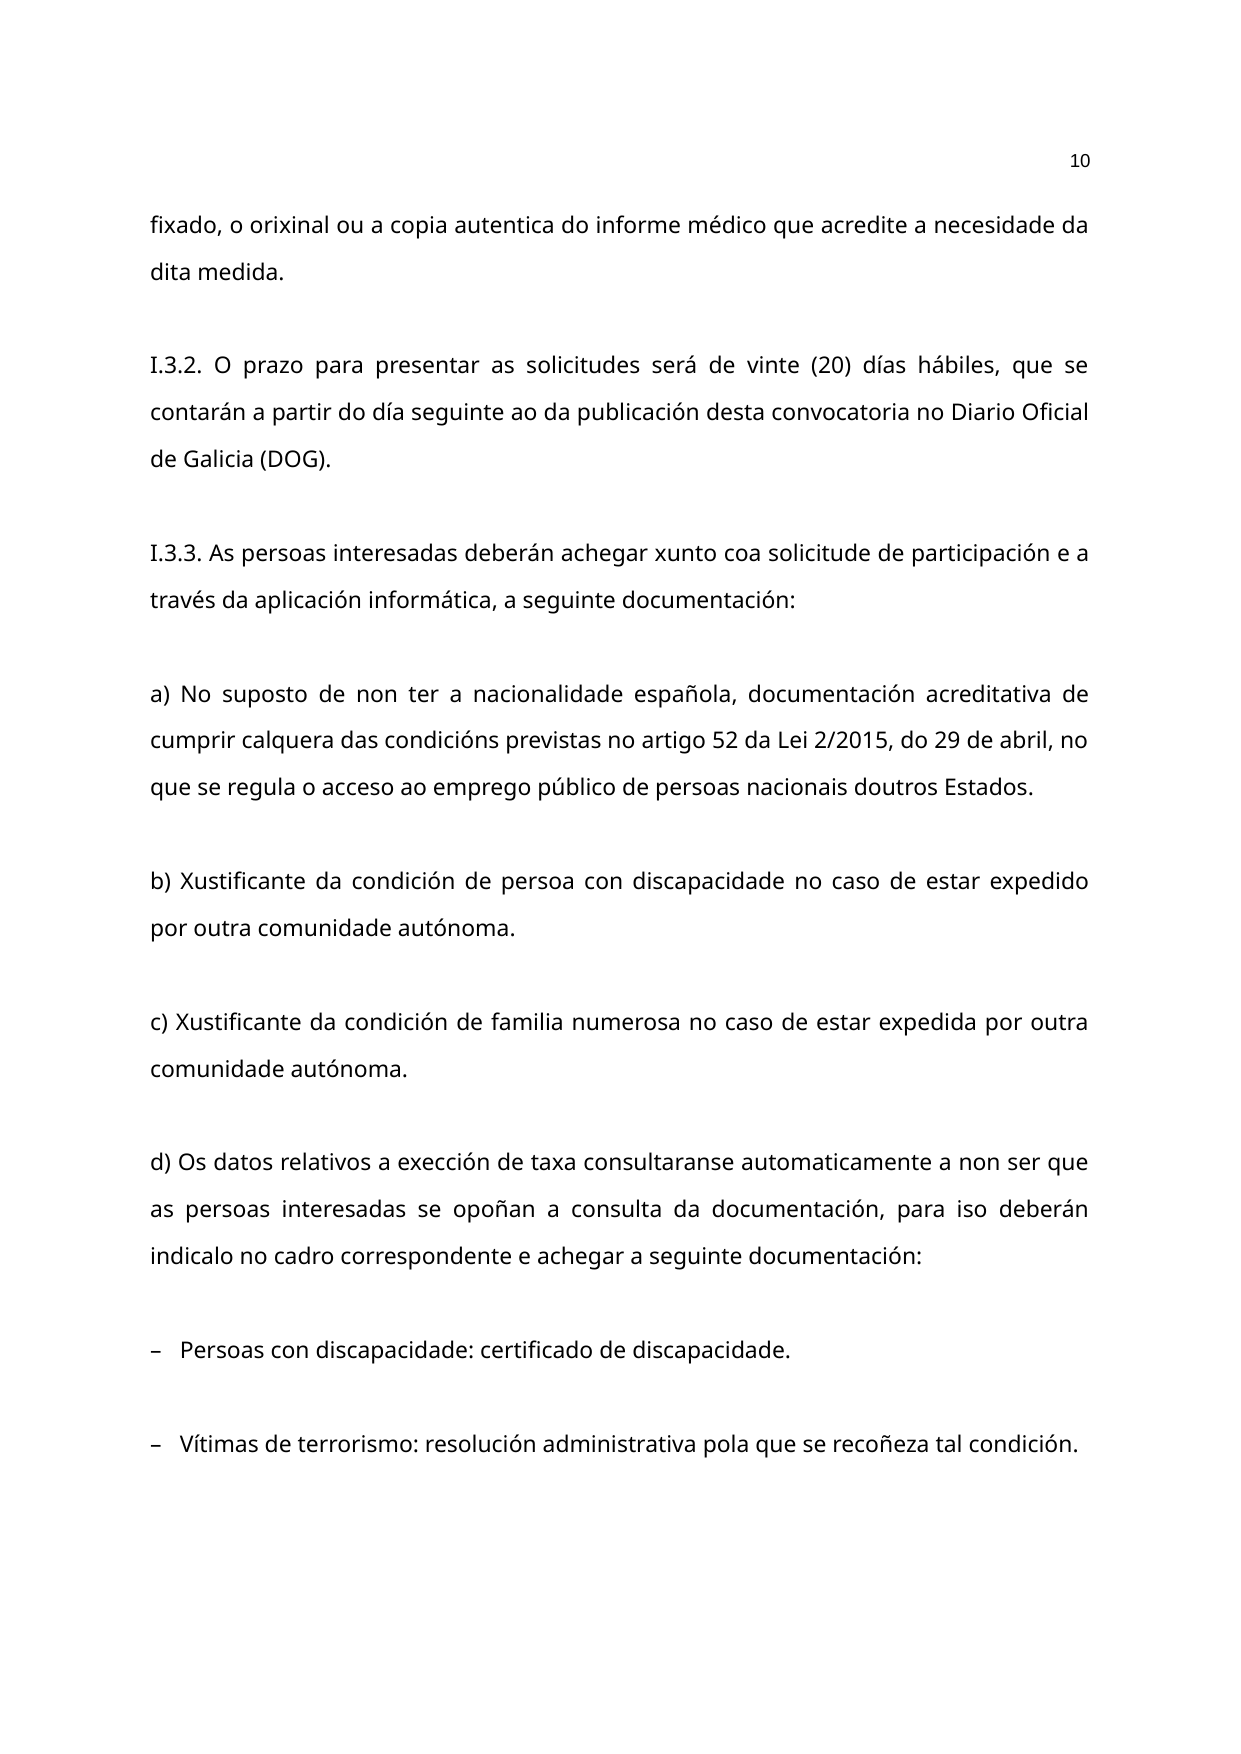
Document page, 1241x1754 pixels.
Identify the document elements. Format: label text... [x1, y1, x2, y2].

list Vítimas de terrorismo: resolución administrativa pola que se recoñeza tal condición. [150, 1428, 1090, 1459]
list Persoas con discapacidade: certificado de discapacidade. [150, 1334, 1090, 1365]
text d) Os datos relativos a exección de taxa consultaranse automaticamente a non ser que as persoas interesadas se opoñan a consulta da documentación, para iso deberán indicalo no cadro correspondente e achegar a seguinte documentación: [150, 1146, 1090, 1271]
text c) Xustificante da condición de familia numerosa no caso de estar expedida por outra comunidade autónoma. [150, 1006, 1090, 1084]
text a) No suposto de non ter a nacionalidade española, documentación acreditativa de cumprir calquera das condicións previstas no artigo 52 da Lei 2/2015, do 29 de abril, no que se regula o acceso ao emprego público de persoas nacionais doutros Estados. [150, 678, 1090, 803]
text I.3.2. O prazo para presentar as solicitudes será de vinte (20) días hábiles, que se contarán a partir do día seguinte ao da publicación desta convocatoria no Diario Oficial de Galicia (DOG). [150, 349, 1090, 474]
text b) Xustificante da condición de persoa con discapacidade no caso de estar expedido por outra comunidade autónoma. [150, 865, 1090, 943]
text fixado, o orixinal ou a copia autentica do informe médico que acredite a necesidade da dita medida. [150, 209, 1090, 287]
text I.3.3. As persoas interesadas deberán achegar xunto coa solicitude de participación e a través da aplicación informática, a seguinte documentación: [150, 537, 1090, 615]
